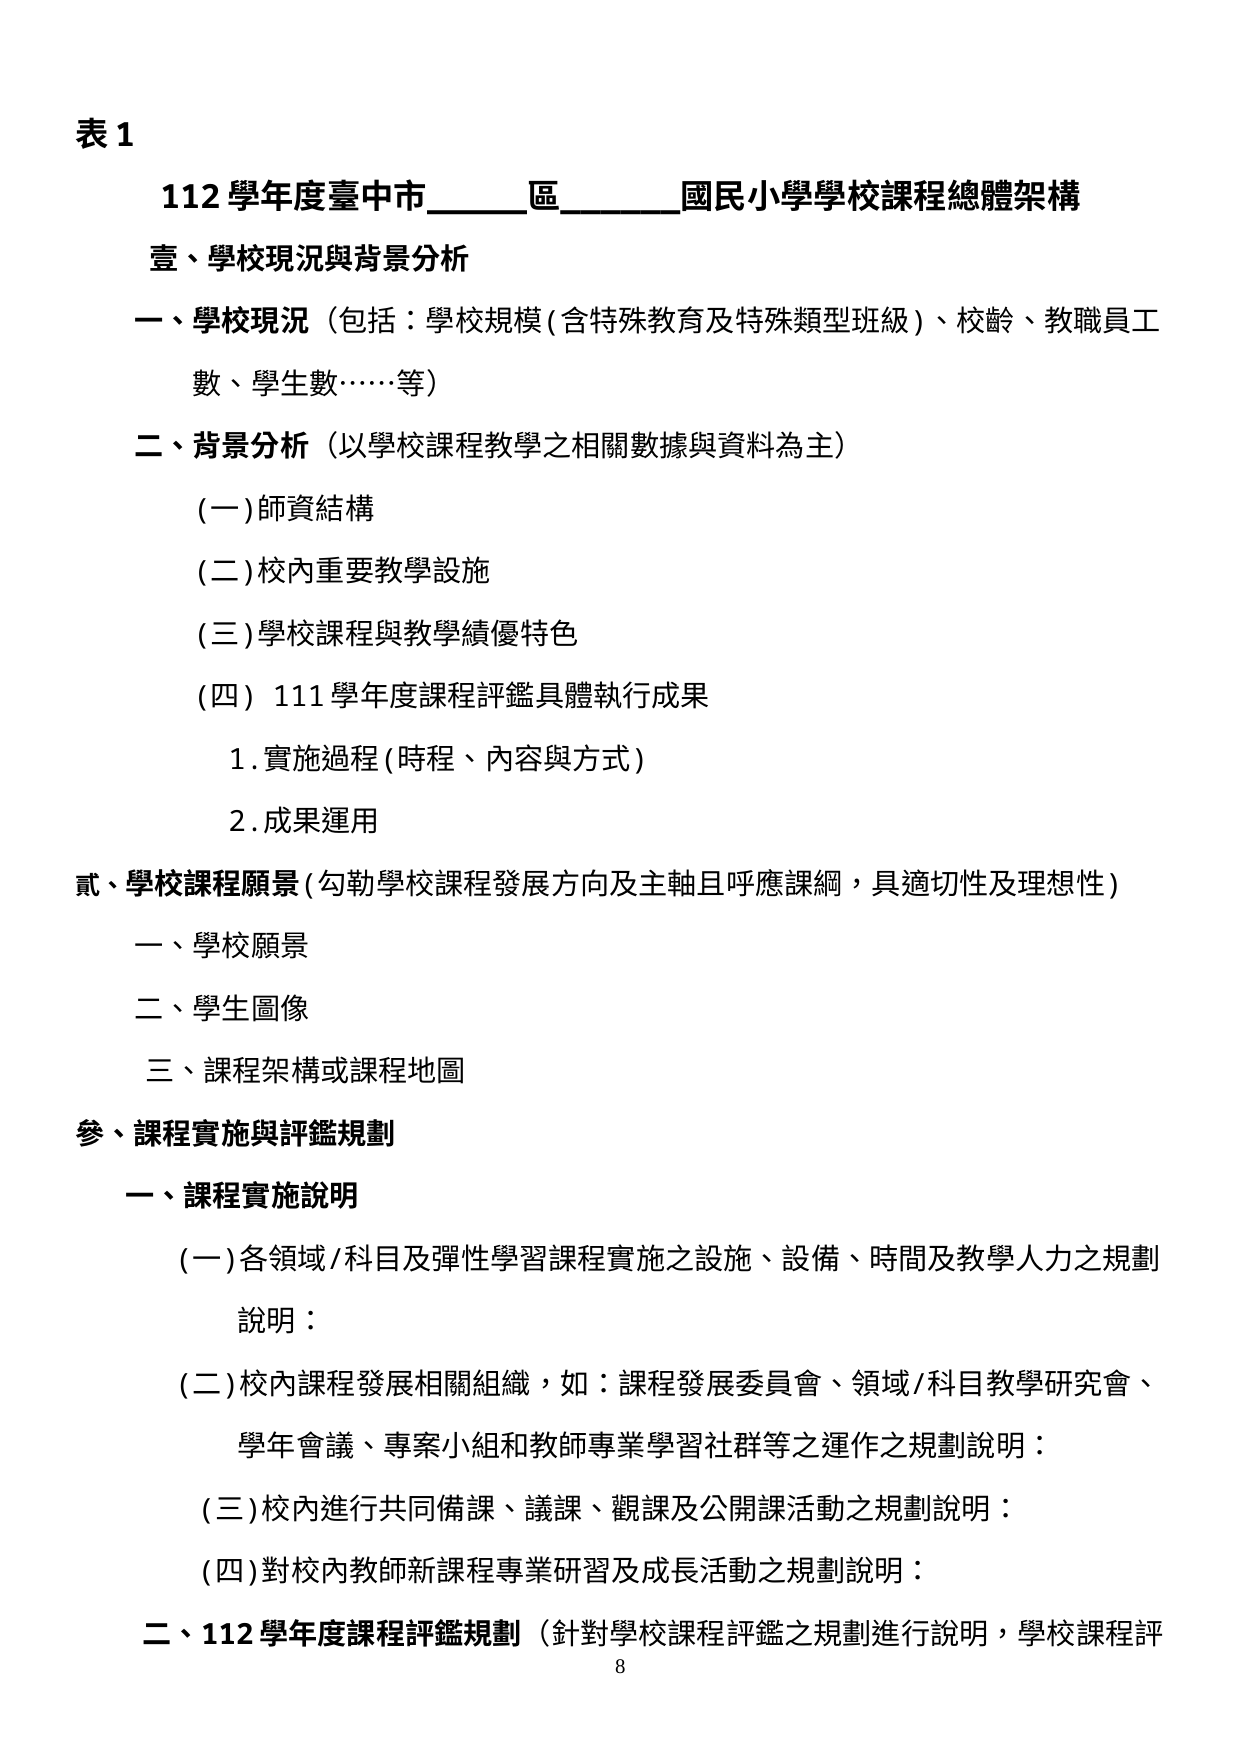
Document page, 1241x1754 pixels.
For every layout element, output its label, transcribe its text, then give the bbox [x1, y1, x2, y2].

text (一)各領域/科目及彈性學習課程實施之設施、設備、時間及教學人力之規劃說明： [175, 1215, 1165, 1340]
text 三、課程架構或課程地圖 [75, 1027, 1165, 1090]
text (三)學校課程與教學績優特色 [178, 590, 1165, 652]
text (三)校內進行共同備課、議課、觀課及公開課活動之規劃說明： [75, 1465, 1165, 1527]
text 2.成果運用 [178, 777, 1165, 840]
text (四)對校內教師新課程專業研習及成長活動之規劃說明： [75, 1527, 1165, 1590]
text 一、學校現況（包括：學校規模(含特殊教育及特殊類型班級)、校齡、教職員工數、學生數……等） [134, 277, 1165, 402]
text (一)師資結構 [178, 465, 1165, 527]
text (二)校內重要教學設施 [178, 527, 1165, 590]
text (四) 111學年度課程評鑑具體執行成果 [178, 652, 1165, 715]
text 112學年度臺中市_____區______國民小學學校課程總體架構 [75, 152, 1165, 215]
list 學校現況與背景分析 [149, 215, 1165, 277]
text (二)校內課程發展相關組織，如：課程發展委員會、領域/科目教學研究會、學年會議、專案小組和教師專業學習社群等之運作之規劃說明： [175, 1340, 1165, 1465]
text 1.實施過程(時程、內容與方式) [178, 715, 1165, 777]
text 二、背景分析（以學校課程教學之相關數據與資料為主） [134, 402, 1165, 465]
text 一、課程實施說明 [75, 1152, 1165, 1215]
text 二、112學年度課程評鑑規劃（針對學校課程評鑑之規劃進行說明，學校課程評 [90, 1590, 1165, 1652]
text 表1 [75, 90, 1165, 152]
list 課程實施與評鑑規劃 [75, 1090, 1165, 1152]
list 學校課程願景(勾勒學校課程發展方向及主軸且呼應課綱，具適切性及理想性) [75, 840, 1165, 902]
text 二、學生圖像 [84, 965, 1165, 1027]
text 一、學校願景 [84, 902, 1165, 965]
